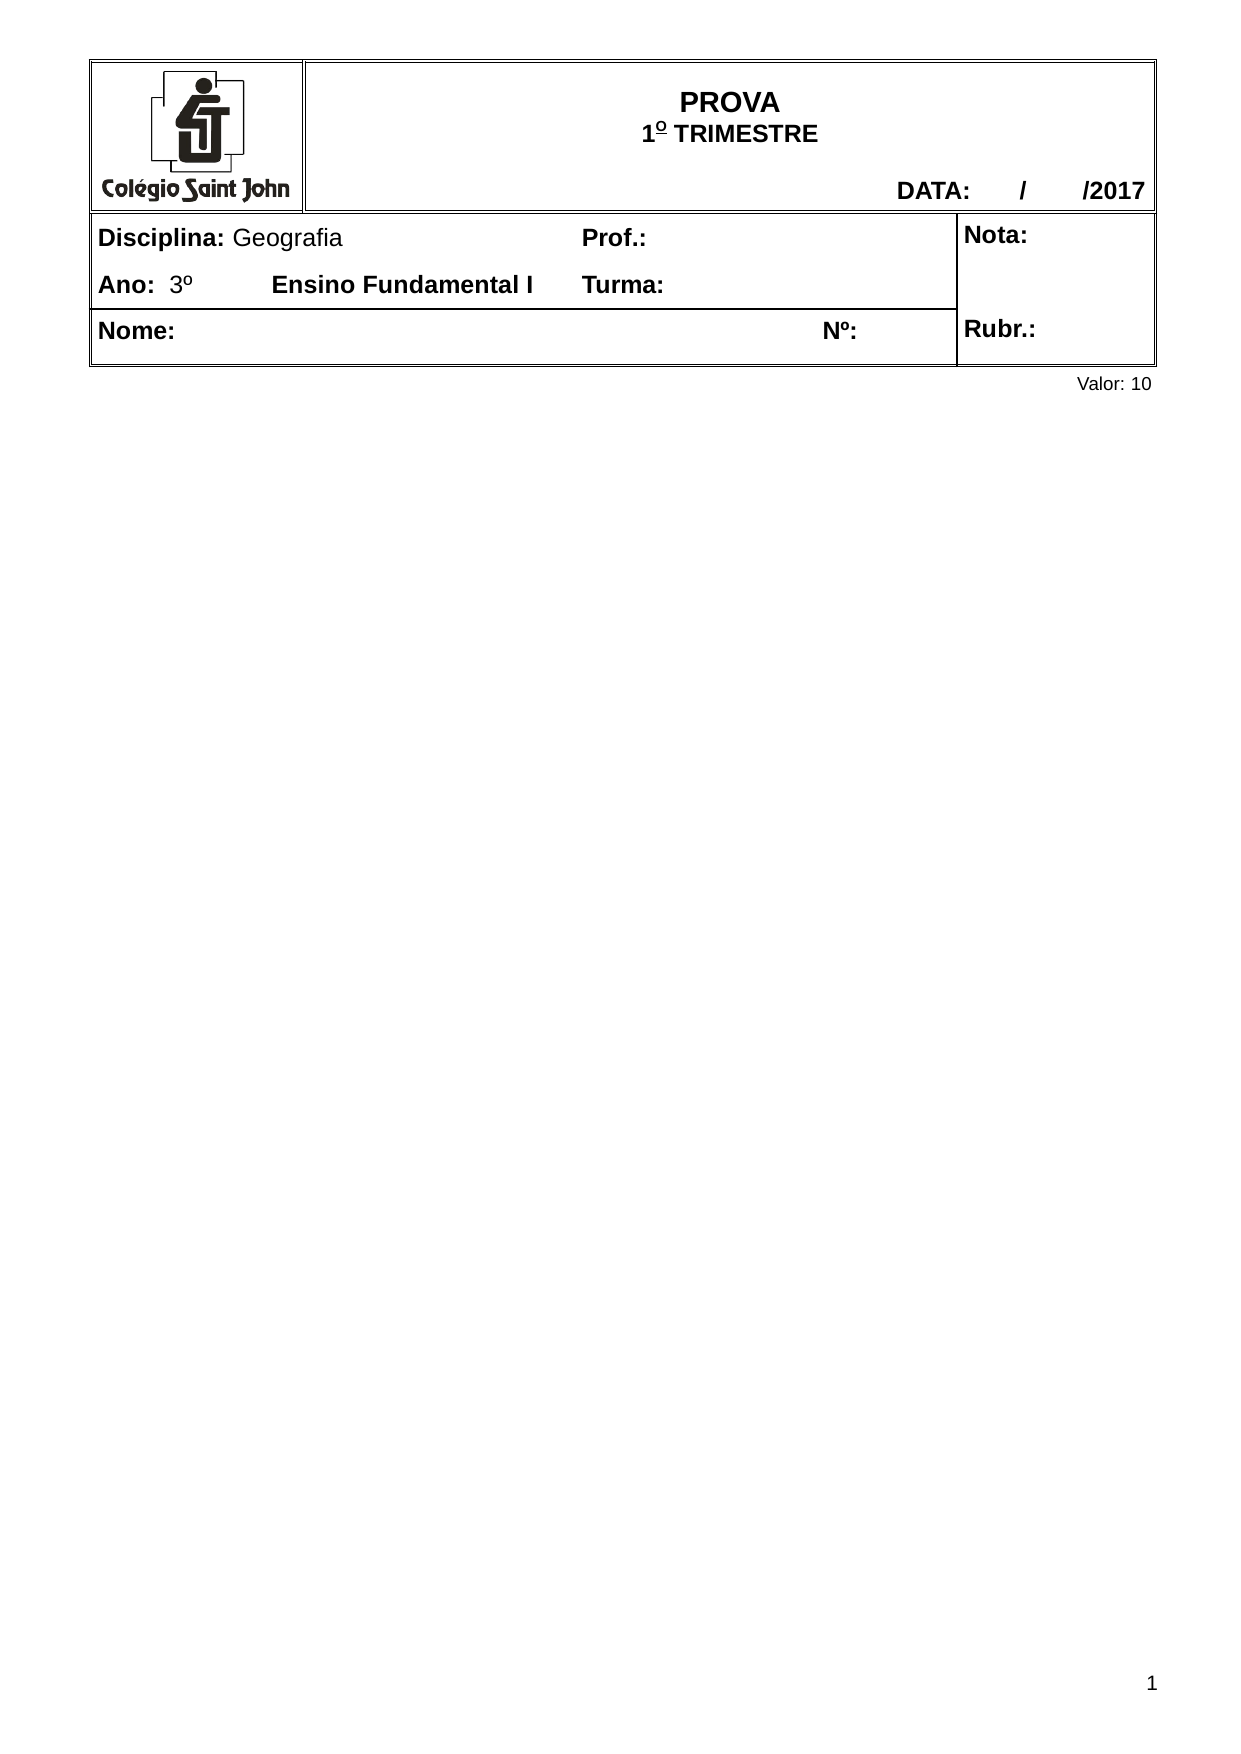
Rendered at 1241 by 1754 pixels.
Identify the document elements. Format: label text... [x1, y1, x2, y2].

table_header [92, 63, 302, 210]
table_cell Nome: [92, 310, 817, 364]
picture [96, 65, 297, 205]
table_cell [817, 368, 956, 400]
table_header Prof.: [576, 214, 956, 261]
table_header Disciplina: Geografia [92, 214, 576, 261]
table_cell Nota: [958, 214, 1154, 308]
table_cell Ano: 3º [92, 261, 266, 308]
table_cell DATA: / /2017 [306, 170, 1154, 210]
table_cell [89, 368, 817, 400]
table_header PROVA 1O TRIMESTRE [306, 63, 1154, 170]
table_cell Valor: 10 [956, 368, 1157, 400]
table_cell Rubr.: [958, 308, 1154, 364]
table_cell Turma: [576, 261, 956, 308]
table_cell Ensino Fundamental I [266, 261, 576, 308]
table_cell Nº: [817, 310, 956, 364]
